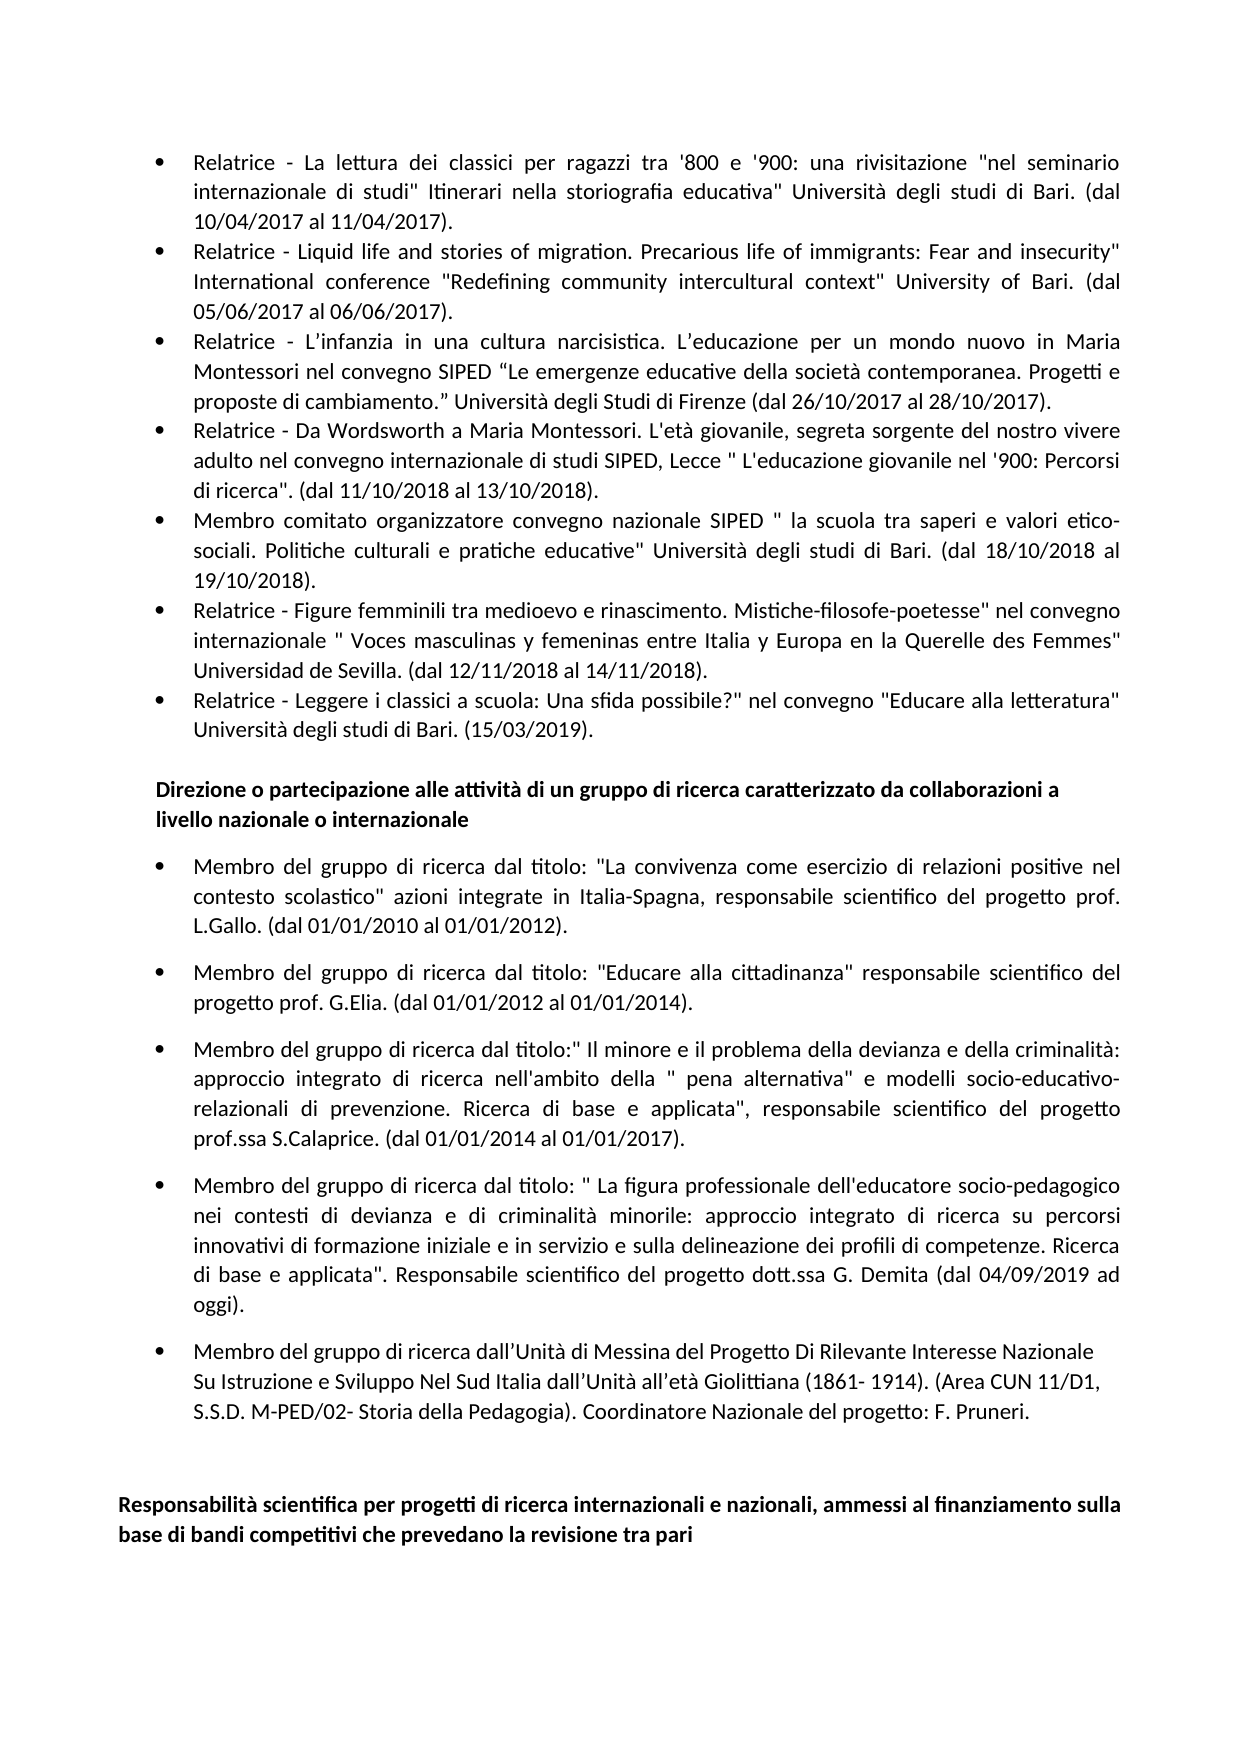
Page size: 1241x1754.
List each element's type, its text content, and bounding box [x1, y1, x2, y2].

list Membro del gruppo di ricerca dall’Unità di Messina del Progetto Di Rilevante Interesse Nazionale Su Istruzione e Sviluppo Nel Sud Italia dall’Unità all’età Giolittiana (1861- 1914). (Area CUN 11/D1, S.S.D. M-PED/02- Storia della Pedagogia). Coordinatore Nazionale del progetto: F. Pruneri. [156, 1337, 1122, 1425]
list Membro del gruppo di ricerca dal titolo:" Il minore e il problema della devianza e della criminalità: approccio integrato di ricerca nell'ambito della " pena alternativa" e modelli socio-educativo-relazionali di prevenzione. Ricerca di base e applicata", responsabile scientifico del progetto prof.ssa S.Calaprice. (dal 01/01/2014 al 01/01/2017). [156, 1035, 1122, 1152]
list Relatrice - Leggere i classici a scuola: Una sfida possibile?" nel convegno "Educare alla letteratura" Università degli studi di Bari. (15/03/2019). [156, 686, 1122, 744]
list Membro del gruppo di ricerca dal titolo: "La convivenza come esercizio di relazioni positive nel contesto scolastico" azioni integrate in Italia-Spagna, responsabile scientifico del progetto prof. L.Gallo. (dal 01/01/2010 al 01/01/2012). [156, 852, 1122, 940]
text Direzione o partecipazione alle attività di un gruppo di ricerca caratterizzato da collaborazioni a livello nazionale o internazionale [156, 775, 1122, 833]
list Relatrice - Liquid life and stories of migration. Precarious life of immigrants: Fear and insecurity" International conference "Redefining community intercultural context" University of Bari. (dal 05/06/2017 al 06/06/2017). [156, 237, 1122, 325]
list Relatrice - La lettura dei classici per ragazzi tra '800 e '900: una rivisitazione "nel seminario internazionale di studi" Itinerari nella storiografia educativa" Università degli studi di Bari. (dal 10/04/2017 al 11/04/2017). [156, 148, 1122, 235]
list Relatrice - Da Wordsworth a Maria Montessori. L'età giovanile, segreta sorgente del nostro vivere adulto nel convegno internazionale di studi SIPED, Lecce " L'educazione giovanile nel '900: Percorsi di ricerca". (dal 11/10/2018 al 13/10/2018). [156, 417, 1122, 504]
list Membro del gruppo di ricerca dal titolo: "Educare alla cittadinanza" responsabile scientifico del progetto prof. G.Elia. (dal 01/01/2012 al 01/01/2014). [156, 958, 1122, 1016]
text Responsabilità scientifica per progetti di ricerca internazionali e nazionali, ammessi al finanziamento sulla base di bandi competitivi che prevedano la revisione tra pari [118, 1490, 1122, 1548]
list Relatrice - Figure femminili tra medioevo e rinascimento. Mistiche-filosofe-poetesse" nel convegno internazionale " Voces masculinas y femeninas entre Italia y Europa en la Querelle des Femmes" Universidad de Sevilla. (dal 12/11/2018 al 14/11/2018). [156, 596, 1122, 684]
list Membro comitato organizzatore convegno nazionale SIPED " la scuola tra saperi e valori etico-sociali. Politiche culturali e pratiche educative" Università degli studi di Bari. (dal 18/10/2018 al 19/10/2018). [156, 506, 1122, 594]
list Membro del gruppo di ricerca dal titolo: " La figura professionale dell'educatore socio-pedagogico nei contesti di devianza e di criminalità minorile: approccio integrato di ricerca su percorsi innovativi di formazione iniziale e in servizio e sulla delineazione dei profili di competenze. Ricerca di base e applicata". Responsabile scientifico del progetto dott.ssa G. Demita (dal 04/09/2019 ad oggi). [156, 1171, 1122, 1318]
list Relatrice - L’infanzia in una cultura narcisistica. L’educazione per un mondo nuovo in Maria Montessori nel convegno SIPED “Le emergenze educative della società contemporanea. Progetti e proposte di cambiamento.” Università degli Studi di Firenze (dal 26/10/2017 al 28/10/2017). [156, 327, 1122, 415]
